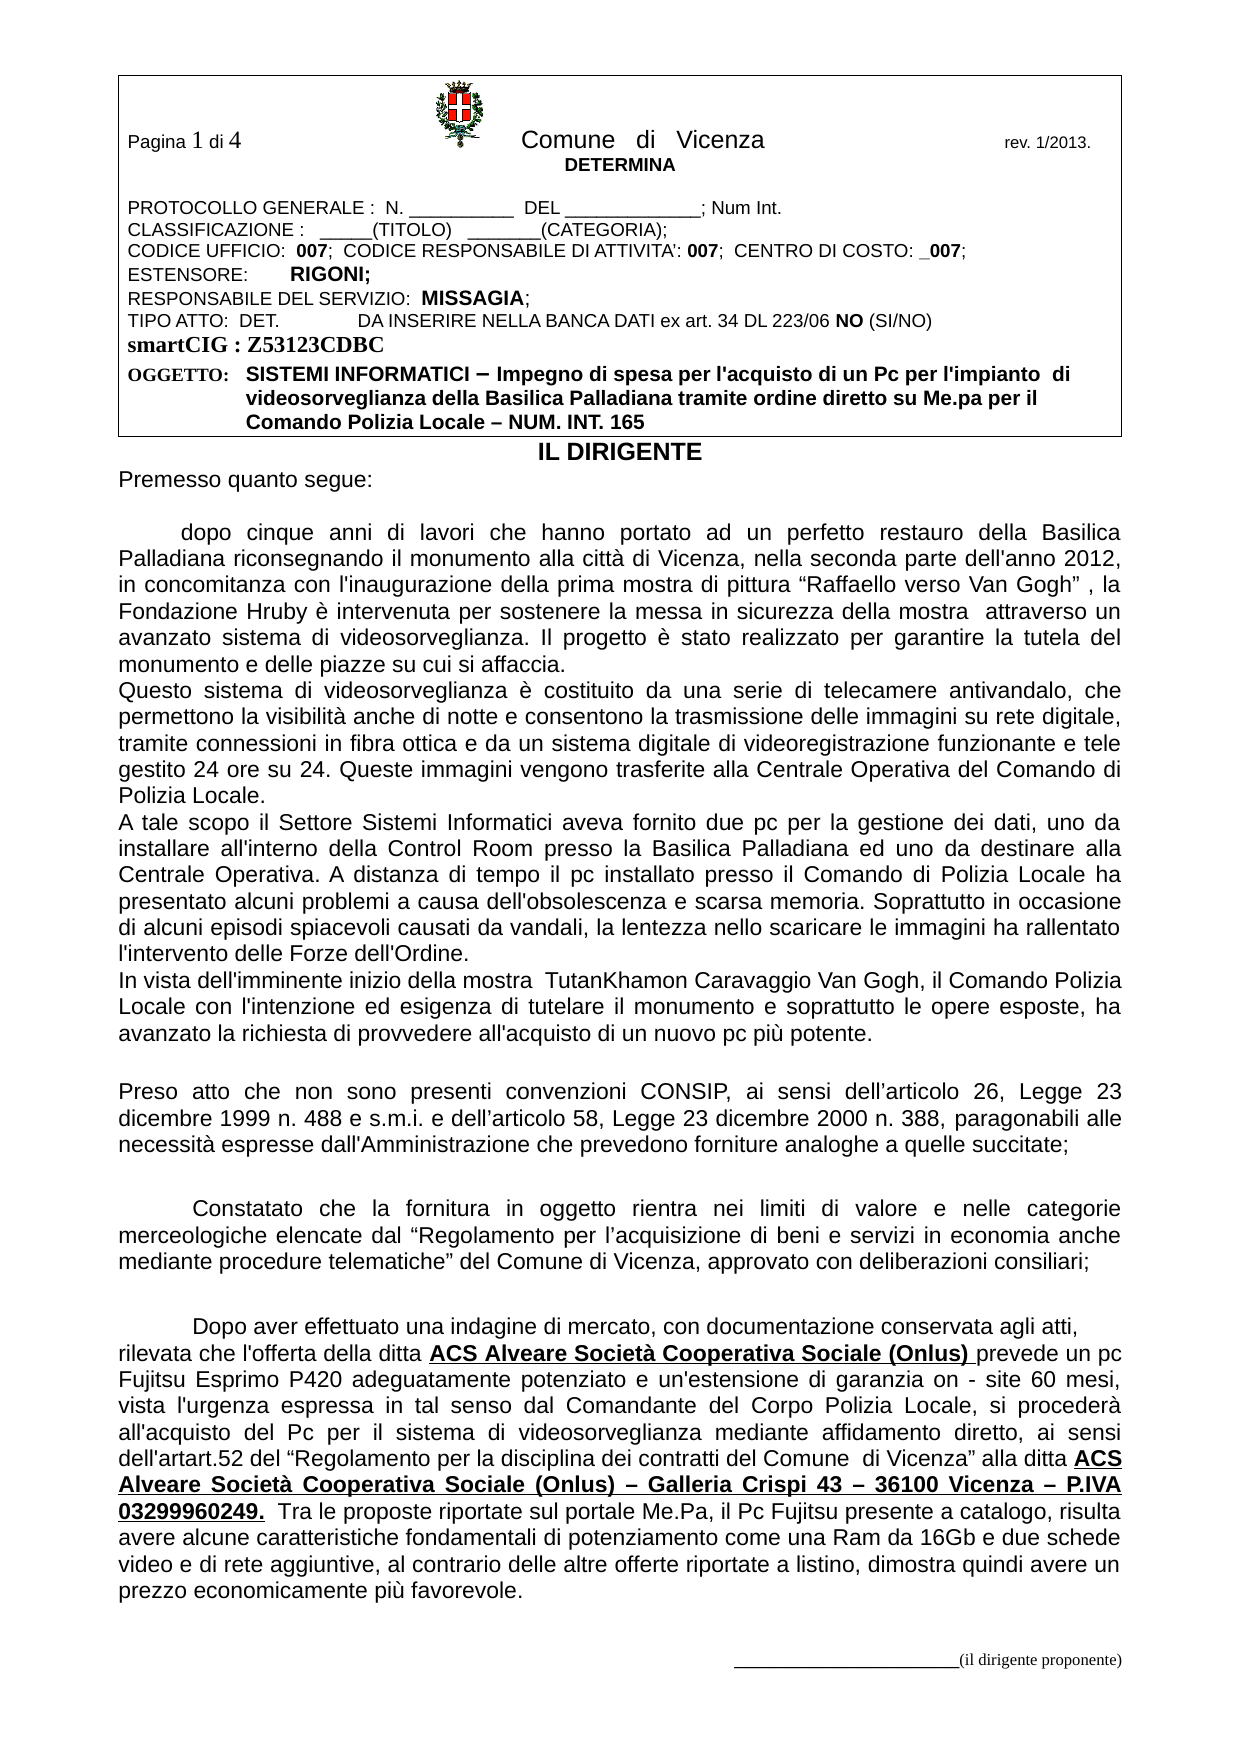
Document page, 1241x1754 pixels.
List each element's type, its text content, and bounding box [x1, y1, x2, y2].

text Preso atto che non sono presenti convenzioni CONSIP, ai sensi dell’articolo 26, Legge 23 dicembre 1999 n. 488 e s.m.i. e dell’articolo 58, Legge 23 dicembre 2000 n. 388, paragonabili alle necessità espresse dall'Amministrazione che prevedono forniture analoghe a quelle succitate; [118, 1078, 1122, 1157]
text rilevata che l'offerta della ditta ACS Alveare Società Cooperativa Sociale (Onlus) prevede un pc Fujitsu Esprimo P420 adeguatamente potenziato e un'estensione di garanzia on - site 60 mesi, vista l'urgenza espressa in tal senso dal Comandante del Corpo Polizia Locale, si procederà all'acquisto del Pc per il sistema di videosorveglianza mediante affidamento diretto, ai sensi dell'artart.52 del “Regolamento per la disciplina dei contratti del Comune di Vicenza” alla ditta ACS Alveare Società Cooperativa Sociale (Onlus) – Galleria Crispi 43 – 36100 Vicenza – P.IVA [118, 1340, 1122, 1494]
text IL DIRIGENTE [118, 437, 1122, 466]
text Dopo aver effettuato una indagine di mercato, con documentazione conservata agli atti, [118, 1313, 1122, 1340]
picture [434, 78, 485, 149]
text A tale scopo il Settore Sistemi Informatici aveva fornito due pc per la gestione dei dati, uno da installare all'interno della Control Room presso la Basilica Palladiana ed uno da destinare alla Centrale Operativa. A distanza di tempo il pc installato presso il Comando di Polizia Locale ha presentato alcuni problemi a causa dell'obsolescenza e scarsa memoria. Soprattutto in occasione di alcuni episodi spiacevoli causati da vandali, la lentezza nello scaricare le immagini ha rallentato l'intervento delle Forze dell'Ordine. [118, 809, 1122, 967]
text In vista dell'imminente inizio della mostra TutanKhamon Caravaggio Van Gogh, il Comando Polizia Locale con l'intenzione ed esigenza di tutelare il monumento e soprattutto le opere esposte, ha avanzato la richiesta di provvedere all'acquisto di un nuovo pc più potente. [118, 967, 1122, 1046]
text Questo sistema di videosorveglianza è costituito da una serie di telecamere antivandalo, che permettono la visibilità anche di notte e consentono la trasmissione delle immagini su rete digitale, tramite connessioni in fibra ottica e da un sistema digitale di videoregistrazione funzionante e tele gestito 24 ore su 24. Queste immagini vengono trasferite alla Centrale Operativa del Comando di Polizia Locale. [118, 677, 1122, 809]
text 03299960249. Tra le proposte riportate sul portale Me.Pa, il Pc Fujitsu presente a catalogo, risulta avere alcune caratteristiche fondamentali di potenziamento come una Ram da 16Gb e due schede video e di rete aggiuntive, al contrario delle altre offerte riportate a listino, dimostra quindi avere un prezzo economicamente più favorevole. [118, 1495, 1122, 1603]
text Constatato che la fornitura in oggetto rientra nei limiti di valore e nelle categorie merceologiche elencate dal “Regolamento per l’acquisizione di beni e servizi in economia anche mediante procedure telematiche” del Comune di Vicenza, approvato con deliberazioni consiliari; [118, 1195, 1122, 1274]
text dopo cinque anni di lavori che hanno portato ad un perfetto restauro della Basilica Palladiana riconsegnando il monumento alla città di Vicenza, nella seconda parte dell'anno 2012, in concomitanza con l'inaugurazione della prima mostra di pittura “Raffaello verso Van Gogh” , la Fondazione Hruby è intervenuta per sostenere la messa in sicurezza della mostra attraverso un avanzato sistema di videosorveglianza. Il progetto è stato realizzato per garantire la tutela del monumento e delle piazze su cui si affaccia. [118, 519, 1122, 677]
text Premesso quanto segue: [118, 466, 1122, 492]
